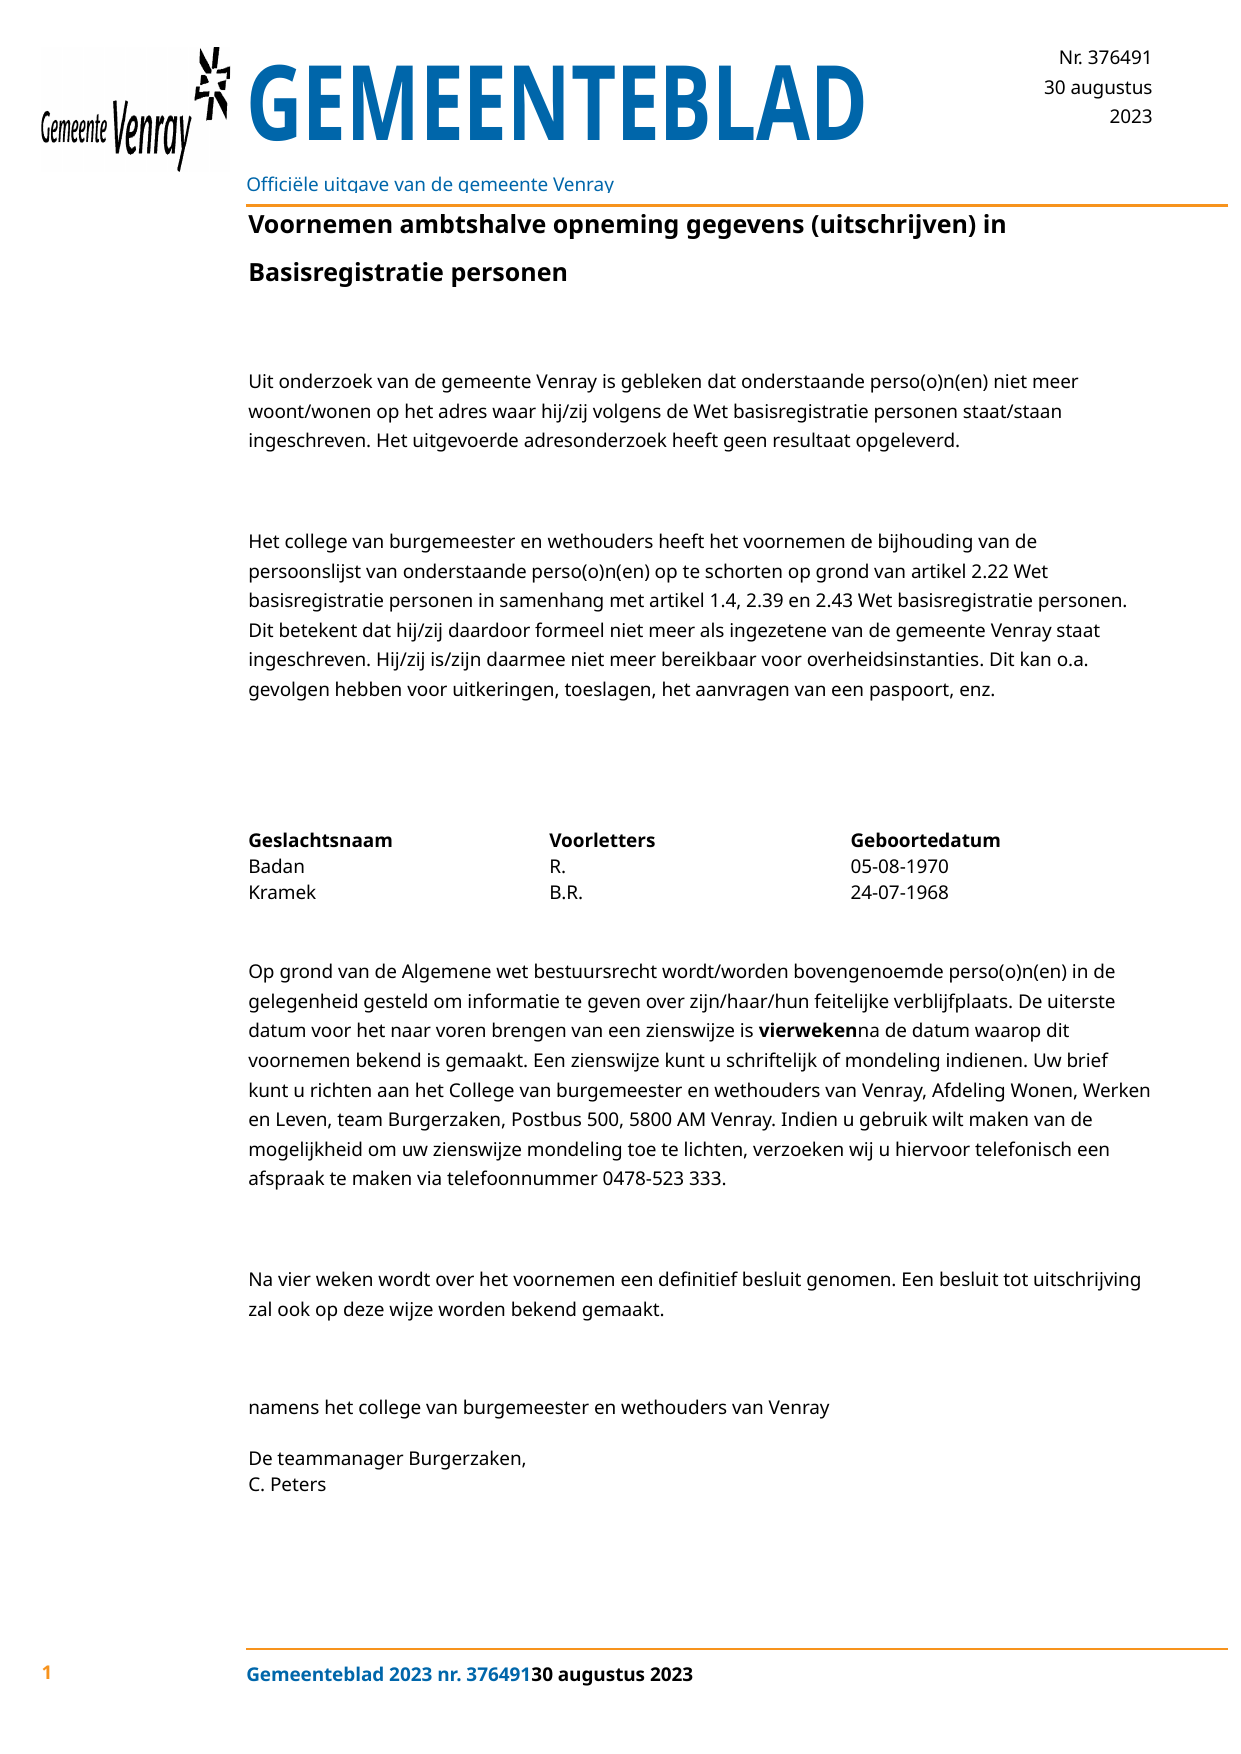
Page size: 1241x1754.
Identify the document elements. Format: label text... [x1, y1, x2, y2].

text namens het college van burgemeester en wethouders van Venray [248, 1394, 1152, 1420]
text De teammanager Burgerzaken, [248, 1446, 1152, 1471]
table_header Geboortedatum [850, 828, 1152, 853]
table_cell 24-07-1968 [850, 879, 1152, 905]
picture [41, 47, 231, 172]
text Op grond van de Algemene wet bestuursrecht wordt/worden bovengenoemde perso(o)n(en) in de gelegenheid gesteld om informatie te geven over zijn/haar/hun feitelijke verblijfplaats. De uiterste datum voor het naar voren brengen van een zienswijze is vierwekenna de datum waarop dit voornemen bekend is gemaakt. Een zienswijze kunt u schriftelijk of mondeling indienen. Uw brief kunt u richten aan het College van burgemeester en wethouders van Venray, Afdeling Wonen, Werken en Leven, team Burgerzaken, Postbus 500, 5800 AM Venray. Indien u gebruik wilt maken van de mogelijkheid om uw zienswijze mondeling toe te lichten, verzoeken wij u hiervoor telefonisch een afspraak te maken via telefoonnummer 0478-523 333. [248, 958, 1152, 1191]
table_cell R. [549, 853, 850, 879]
text Het college van burgemeester en wethouders heeft het voornemen de bijhouding van de persoonslijst van onderstaande perso(o)n(en) op te schorten op grond van artikel 2.22 Wet basisregistratie personen in samenhang met artikel 1.4, 2.39 en 2.43 Wet basisregistratie personen. Dit betekent dat hij/zij daardoor formeel niet meer als ingezetene van de gemeente Venray staat ingeschreven. Hij/zij is/zijn daarmee niet meer bereikbaar voor overheidsinstanties. Dit kan o.a. gevolgen hebben voor uitkeringen, toeslagen, het aanvragen van een paspoort, enz. [248, 528, 1152, 702]
text Na vier weken wordt over het voornemen een definitief besluit genomen. Een besluit tot uitschrijving zal ook op deze wijze worden bekend gemaakt. [248, 1266, 1152, 1322]
text Uit onderzoek van de gemeente Venray is gebleken dat onderstaande perso(o)n(en) niet meer woont/wonen op het adres waar hij/zij volgens de Wet basisregistratie personen staat/staan ingeschreven. Het uitgevoerde adresonderzoek heeft geen resultaat opgeleverd. [248, 368, 1152, 453]
table_cell Badan [248, 853, 549, 879]
table_header Voorletters [549, 828, 850, 853]
text C. Peters [248, 1471, 1152, 1497]
table_cell Kramek [248, 879, 549, 905]
text Voornemen ambtshalve opneming gegevens (uitschrijven) in Basisregistratie personen [248, 207, 1152, 288]
table_header Geslachtsnaam [248, 828, 549, 853]
table_cell B.R. [549, 879, 850, 905]
table_cell 05-08-1970 [850, 853, 1152, 879]
